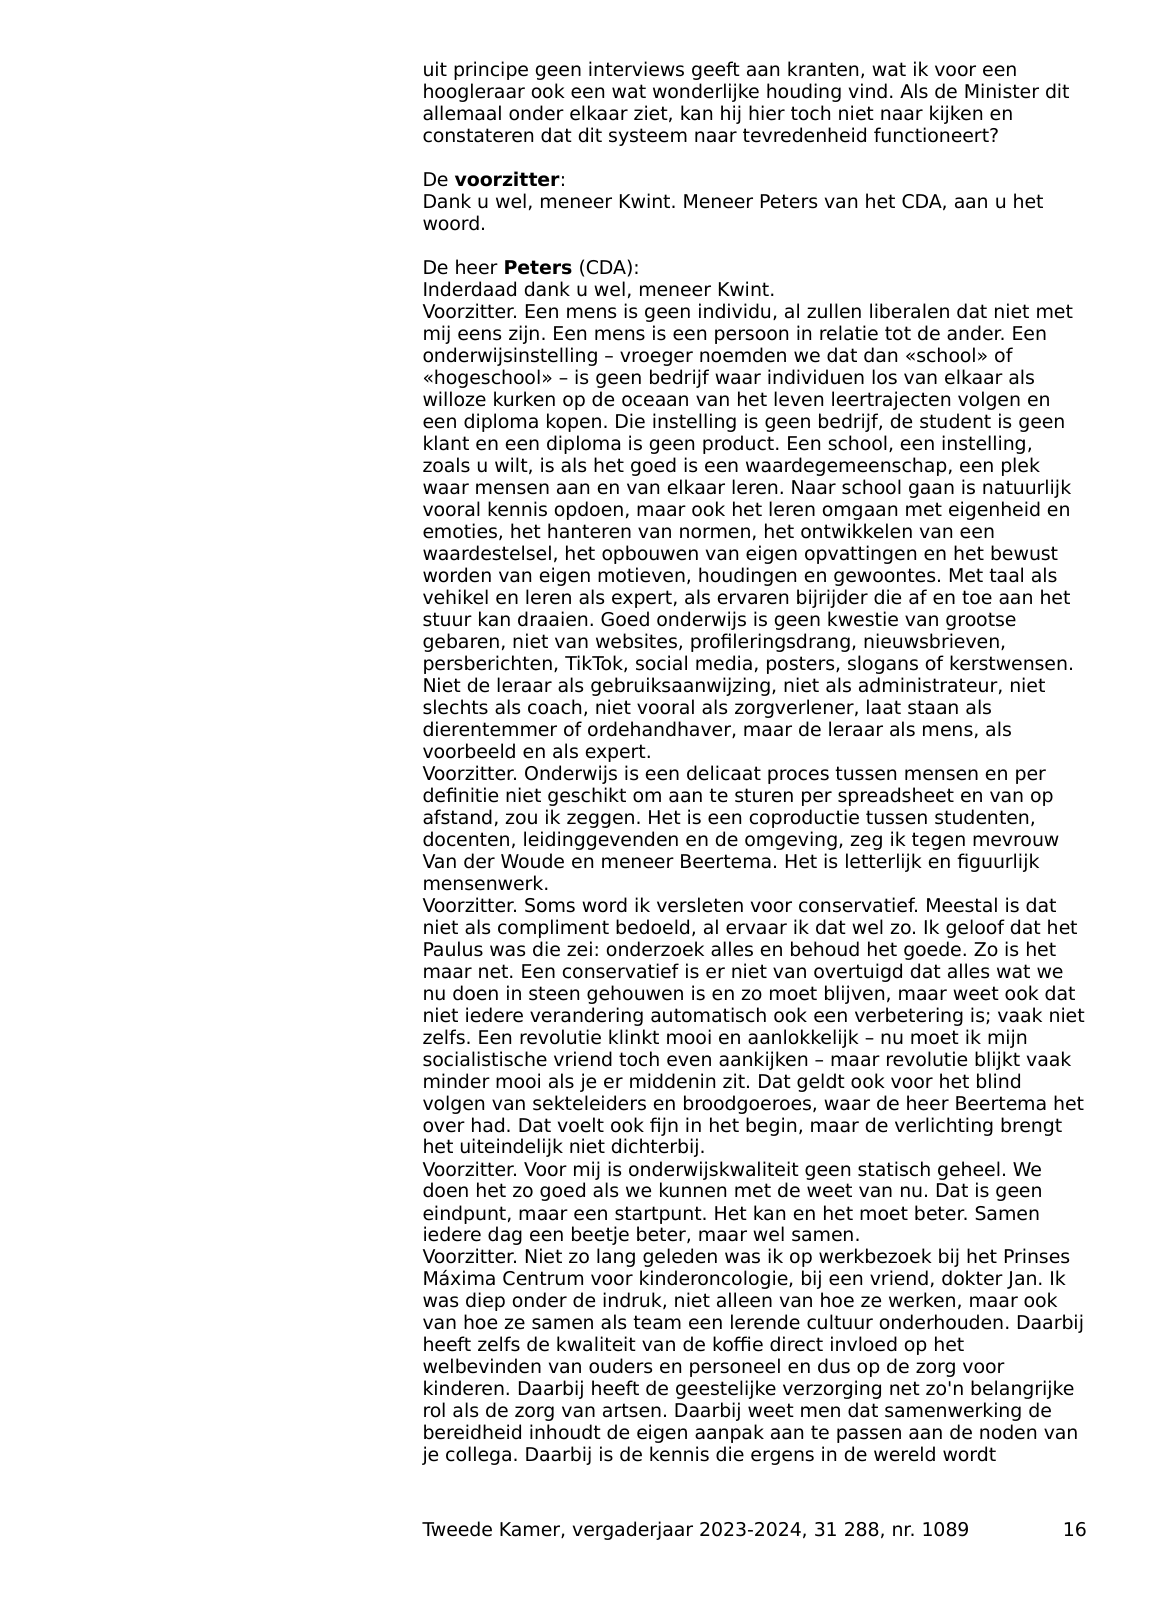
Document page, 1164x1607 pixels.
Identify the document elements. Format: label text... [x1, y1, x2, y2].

text Voorzitter. Onderwijs is een delicaat proces tussen mensen en per definitie niet geschikt om aan te sturen per spreadsheet en van op afstand, zou ik zeggen. Het is een coproductie tussen studenten, docenten, leidinggevenden en de omgeving, zeg ik tegen mevrouw Van der Woude en meneer Beertema. Het is letterlijk en figuurlijk mensenwerk. [422, 763, 1087, 895]
text Inderdaad dank u wel, meneer Kwint. [422, 279, 1087, 301]
text Dank u wel, meneer Kwint. Meneer Peters van het CDA, aan u het woord. [422, 191, 1087, 235]
text Voorzitter. Soms word ik versleten voor conservatief. Meestal is dat niet als compliment bedoeld, al ervaar ik dat wel zo. Ik geloof dat het Paulus was die zei: onderzoek alles en behoud het goede. Zo is het maar net. Een conservatief is er niet van overtuigd dat alles wat we nu doen in steen gehouwen is en zo moet blijven, maar weet ook dat niet iedere verandering automatisch ook een verbetering is; vaak niet zelfs. Een revolutie klinkt mooi en aanlokkelijk – nu moet ik mijn socialistische vriend toch even aankijken – maar revolutie blijkt vaak minder mooi als je er middenin zit. Dat geldt ook voor het blind volgen van sekteleiders en broodgoeroes, waar de heer Beertema het over had. Dat voelt ook fijn in het begin, maar de verlichting brengt het uiteindelijk niet dichterbij. [422, 895, 1087, 1158]
text uit principe geen interviews geeft aan kranten, wat ik voor een hoogleraar ook een wat wonderlijke houding vind. Als de Minister dit allemaal onder elkaar ziet, kan hij hier toch niet naar kijken en constateren dat dit systeem naar tevredenheid functioneert? [422, 59, 1087, 147]
text Voorzitter. Voor mij is onderwijskwaliteit geen statisch geheel. We doen het zo goed als we kunnen met de weet van nu. Dat is geen eindpunt, maar een startpunt. Het kan en het moet beter. Samen iedere dag een beetje beter, maar wel samen. [422, 1158, 1087, 1246]
text Voorzitter. Niet zo lang geleden was ik op werkbezoek bij het Prinses Máxima Centrum voor kinderoncologie, bij een vriend, dokter Jan. Ik was diep onder de indruk, niet alleen van hoe ze werken, maar ook van hoe ze samen als team een lerende cultuur onderhouden. Daarbij heeft zelfs de kwaliteit van de koffie direct invloed op het welbevinden van ouders en personeel en dus op de zorg voor kinderen. Daarbij heeft de geestelijke verzorging net zo'n belangrijke rol als de zorg van artsen. Daarbij weet men dat samenwerking de bereidheid inhoudt de eigen aanpak aan te passen aan de noden van je collega. Daarbij is de kennis die ergens in de wereld wordt [422, 1246, 1087, 1466]
text Voorzitter. Een mens is geen individu, al zullen liberalen dat niet met mij eens zijn. Een mens is een persoon in relatie tot de ander. Een onderwijsinstelling – vroeger noemden we dat dan «school» of «hogeschool» – is geen bedrijf waar individuen los van elkaar als willoze kurken op de oceaan van het leven leertrajecten volgen en een diploma kopen. Die instelling is geen bedrijf, de student is geen klant en een diploma is geen product. Een school, een instelling, zoals u wilt, is als het goed is een waardegemeenschap, een plek waar mensen aan en van elkaar leren. Naar school gaan is natuurlijk vooral kennis opdoen, maar ook het leren omgaan met eigenheid en emoties, het hanteren van normen, het ontwikkelen van een waardestelsel, het opbouwen van eigen opvattingen en het bewust worden van eigen motieven, houdingen en gewoontes. Met taal als vehikel en leren als expert, als ervaren bijrijder die af en toe aan het stuur kan draaien. Goed onderwijs is geen kwestie van grootse gebaren, niet van websites, profileringsdrang, nieuwsbrieven, persberichten, TikTok, social media, posters, slogans of kerstwensen. Niet de leraar als gebruiksaanwijzing, niet als administrateur, niet slechts als coach, niet vooral als zorgverlener, laat staan als dierentemmer of ordehandhaver, maar de leraar als mens, als voorbeeld en als expert. [422, 301, 1087, 763]
text De heer Peters (CDA): [422, 257, 1087, 279]
text De voorzitter: [422, 169, 1087, 191]
